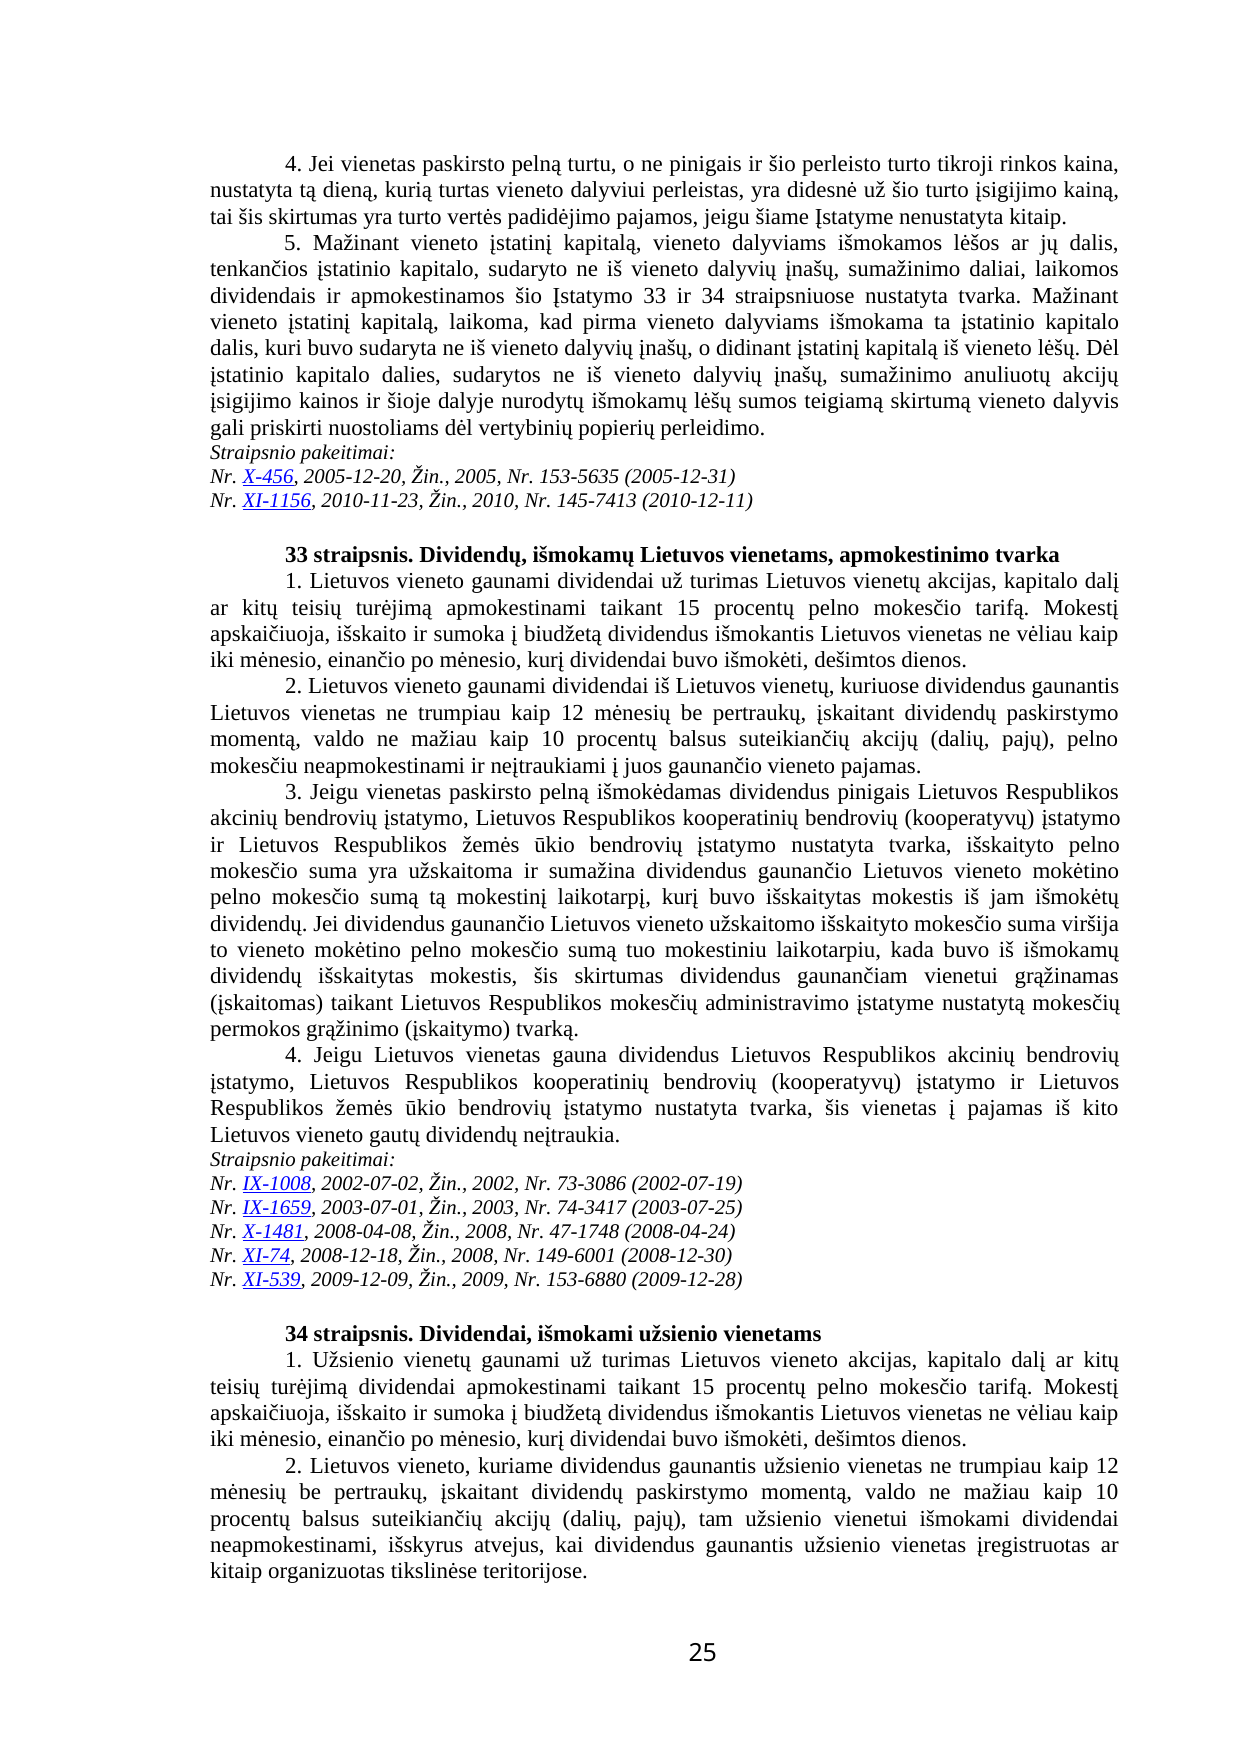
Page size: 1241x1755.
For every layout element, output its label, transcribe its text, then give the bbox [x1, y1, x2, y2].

text Nr. XI-539, 2009-12-09, Žin., 2009, Nr. 153-6880 (2009-12-28) [210, 1267, 1120, 1291]
text 33 straipsnis. Dividendų, išmokamų Lietuvos vienetams, apmokestinimo tvarka [285, 541, 1120, 567]
text 4. Jeigu Lietuvos vienetas gauna dividendus Lietuvos Respublikos akcinių bendrovių įstatymo, Lietuvos Respublikos kooperatinių bendrovių (kooperatyvų) įstatymo ir Lietuvos Respublikos žemės ūkio bendrovių įstatymo nustatyta tvarka, šis vienetas į pajamas iš kito Lietuvos vieneto gautų dividendų neįtraukia. [210, 1042, 1120, 1147]
text 1. Užsienio vienetų gaunami už turimas Lietuvos vieneto akcijas, kapitalo dalį ar kitų teisių turėjimą dividendai apmokestinami taikant 15 procentų pelno mokesčio tarifą. Mokestį apskaičiuoja, išskaito ir sumoka į biudžetą dividendus išmokantis Lietuvos vienetas ne vėliau kaip iki mėnesio, einančio po mėnesio, kurį dividendai buvo išmokėti, dešimtos dienos. [210, 1346, 1120, 1452]
text Nr. XI-1156, 2010-11-23, Žin., 2010, Nr. 145-7413 (2010-12-11) [210, 488, 1120, 512]
text Straipsnio pakeitimai: [210, 440, 1120, 464]
text Straipsnio pakeitimai: [210, 1147, 1120, 1171]
text 1. Lietuvos vieneto gaunami dividendai už turimas Lietuvos vienetų akcijas, kapitalo dalį ar kitų teisių turėjimą apmokestinami taikant 15 procentų pelno mokesčio tarifą. Mokestį apskaičiuoja, išskaito ir sumoka į biudžetą dividendus išmokantis Lietuvos vienetas ne vėliau kaip iki mėnesio, einančio po mėnesio, kurį dividendai buvo išmokėti, dešimtos dienos. [210, 567, 1120, 673]
text 2. Lietuvos vieneto gaunami dividendai iš Lietuvos vienetų, kuriuose dividendus gaunantis Lietuvos vienetas ne trumpiau kaip 12 mėnesių be pertraukų, įskaitant dividendų paskirstymo momentą, valdo ne mažiau kaip 10 procentų balsus suteikiančių akcijų (dalių, pajų), pelno mokesčiu neapmokestinami ir neįtraukiami į juos gaunančio vieneto pajamas. [210, 673, 1120, 778]
text Nr. IX-1659, 2003-07-01, Žin., 2003, Nr. 74-3417 (2003-07-25) [210, 1195, 1120, 1219]
text 2. Lietuvos vieneto, kuriame dividendus gaunantis užsienio vienetas ne trumpiau kaip 12 mėnesių be pertraukų, įskaitant dividendų paskirstymo momentą, valdo ne mažiau kaip 10 procentų balsus suteikiančių akcijų (dalių, pajų), tam užsienio vienetui išmokami dividendai neapmokestinami, išskyrus atvejus, kai dividendus gaunantis užsienio vienetas įregistruotas ar kitaip organizuotas tikslinėse teritorijose. [210, 1452, 1120, 1584]
text Nr. X-456, 2005-12-20, Žin., 2005, Nr. 153-5635 (2005-12-31) [210, 464, 1120, 488]
text Nr. IX-1008, 2002-07-02, Žin., 2002, Nr. 73-3086 (2002-07-19) [210, 1171, 1120, 1195]
text 34 straipsnis. Dividendai, išmokami užsienio vienetams [210, 1320, 1120, 1346]
text 5. Mažinant vieneto įstatinį kapitalą, vieneto dalyviams išmokamos lėšos ar jų dalis, tenkančios įstatinio kapitalo, sudaryto ne iš vieneto dalyvių įnašų, sumažinimo daliai, laikomos dividendais ir apmokestinamos šio Įstatymo 33 ir 34 straipsniuose nustatyta tvarka. Mažinant vieneto įstatinį kapitalą, laikoma, kad pirma vieneto dalyviams išmokama ta įstatinio kapitalo dalis, kuri buvo sudaryta ne iš vieneto dalyvių įnašų, o didinant įstatinį kapitalą iš vieneto lėšų. Dėl įstatinio kapitalo dalies, sudarytos ne iš vieneto dalyvių įnašų, sumažinimo anuliuotų akcijų įsigijimo kainos ir šioje dalyje nurodytų išmokamų lėšų sumos teigiamą skirtumą vieneto dalyvis gali priskirti nuostoliams dėl vertybinių popierių perleidimo. [210, 229, 1120, 440]
text Nr. X-1481, 2008-04-08, Žin., 2008, Nr. 47-1748 (2008-04-24) [210, 1219, 1120, 1243]
text 3. Jeigu vienetas paskirsto pelną išmokėdamas dividendus pinigais Lietuvos Respublikos akcinių bendrovių įstatymo, Lietuvos Respublikos kooperatinių bendrovių (kooperatyvų) įstatymo ir Lietuvos Respublikos žemės ūkio bendrovių įstatymo nustatyta tvarka, išskaityto pelno mokesčio suma yra užskaitoma ir sumažina dividendus gaunančio Lietuvos vieneto mokėtino pelno mokesčio sumą tą mokestinį laikotarpį, kurį buvo išskaitytas mokestis iš jam išmokėtų dividendų. Jei dividendus gaunančio Lietuvos vieneto užskaitomo išskaityto mokesčio suma viršija to vieneto mokėtino pelno mokesčio sumą tuo mokestiniu laikotarpiu, kada buvo iš išmokamų dividendų išskaitytas mokestis, šis skirtumas dividendus gaunančiam vienetui grąžinamas (įskaitomas) taikant Lietuvos Respublikos mokesčių administravimo įstatyme nustatytą mokesčių permokos grąžinimo (įskaitymo) tvarką. [210, 778, 1120, 1042]
text Nr. XI-74, 2008-12-18, Žin., 2008, Nr. 149-6001 (2008-12-30) [210, 1243, 1120, 1267]
text 4. Jei vienetas paskirsto pelną turtu, o ne pinigais ir šio perleisto turto tikroji rinkos kaina, nustatyta tą dieną, kurią turtas vieneto dalyviui perleistas, yra didesnė už šio turto įsigijimo kainą, tai šis skirtumas yra turto vertės padidėjimo pajamos, jeigu šiame Įstatyme nenustatyta kitaip. [210, 150, 1120, 229]
